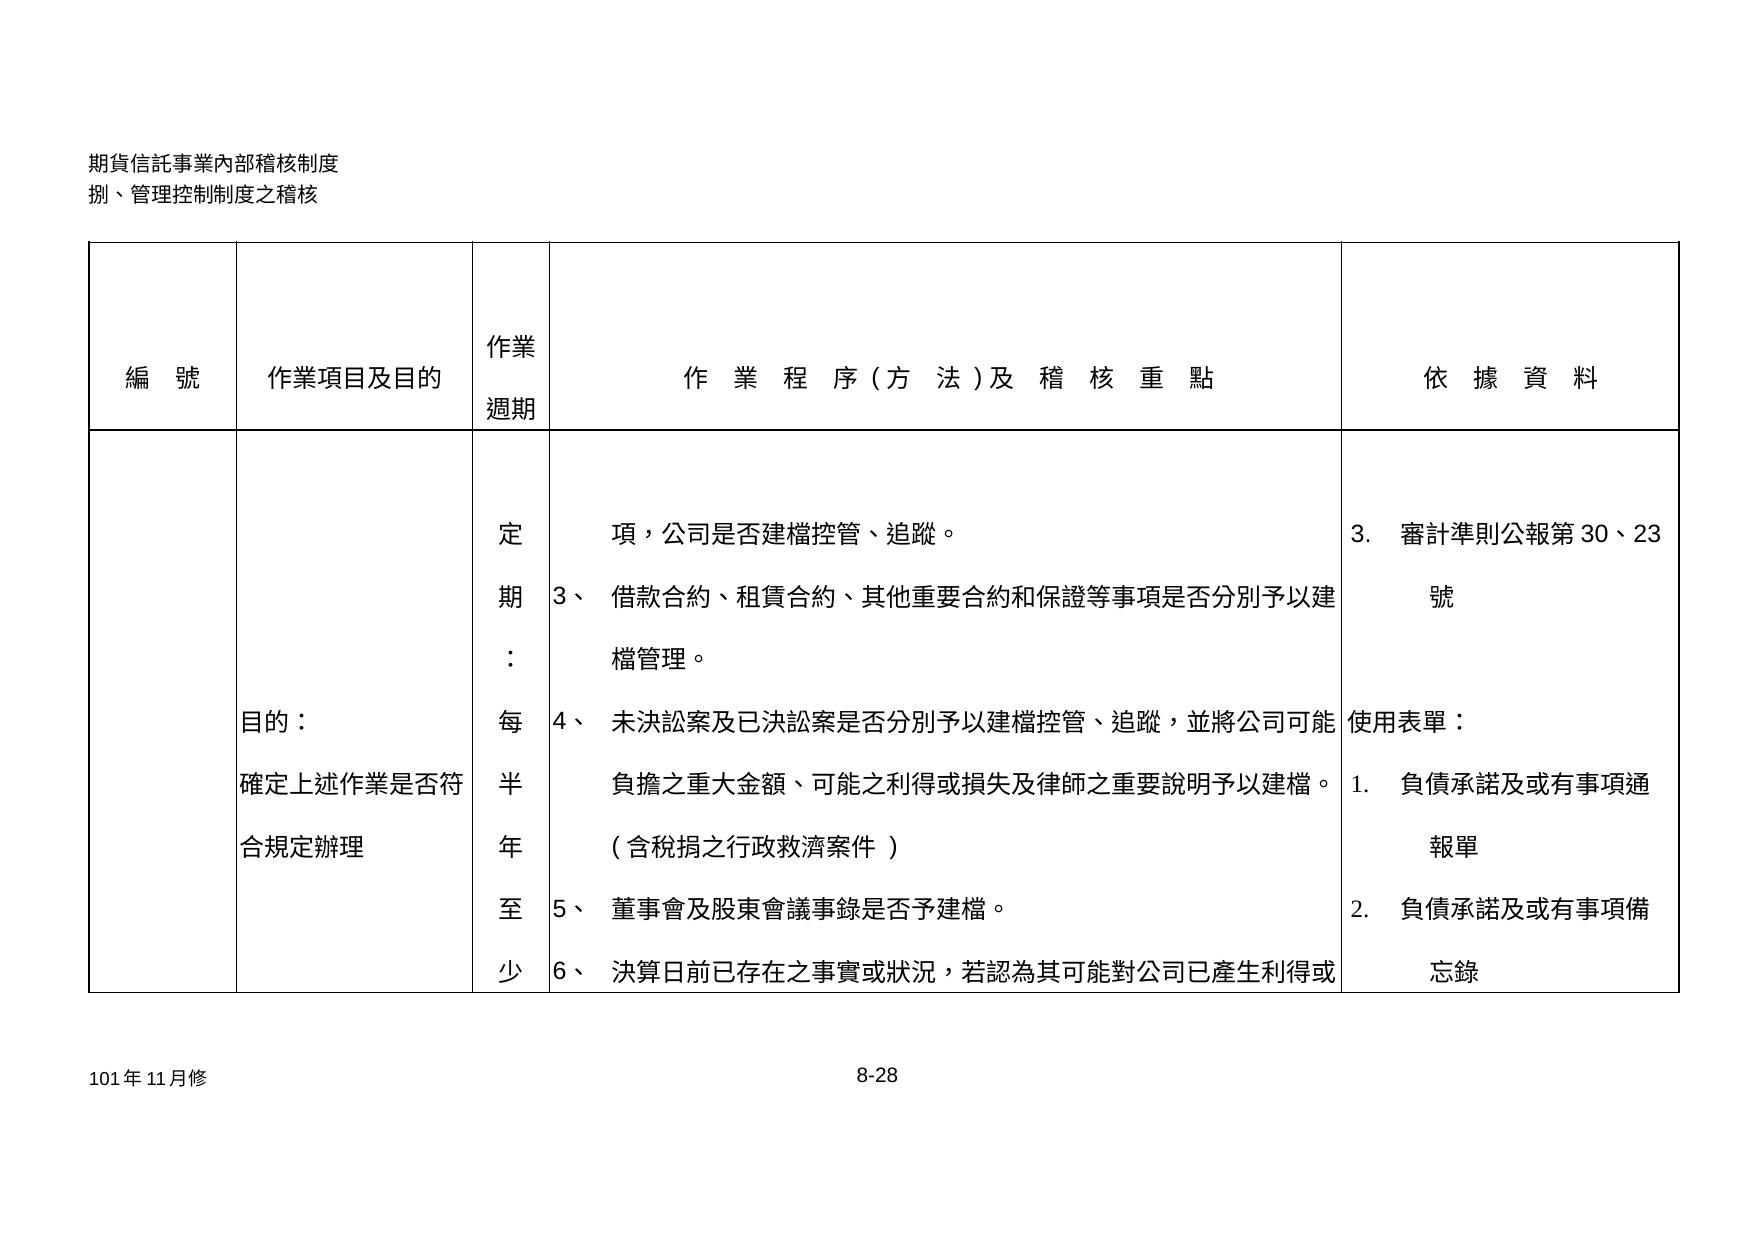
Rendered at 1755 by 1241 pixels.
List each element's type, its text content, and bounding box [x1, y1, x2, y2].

table_cell 項，公司是否建檔控管、追蹤。 借款合約、租賃合約、其他重要合約和保證等事項是否分別予以建檔管理。 未決訟案及已決訟案是否分別予以建檔控管、追蹤，並將公司可能負擔之重大金額、可能之利得或損失及律師之重要說明予以建檔。( 含稅捐之行政救濟案件 ) 董事會及股東會議事錄是否予建檔。 決算日前已存在之事實或狀況，若認為其可能對公司已產生利得或 [550, 431, 1341, 991]
table_cell 目的： 確定上述作業是否符合規定辦理 [237, 431, 472, 991]
table_cell 定 期 ： 每 半 年 至 少 [473, 431, 549, 991]
table_header 依 據 資 料 [1342, 243, 1678, 429]
table_cell 法令規章： 一般公認會計原則 公司之會計制度 審計準則公報第30、23號 使用表單： 負債承諾及或有事項通報單 負債承諾及或有事項備忘錄 借款合約 租賃合約 其他重要合約 董事會議事錄 股東會議事錄 [1342, 431, 1678, 991]
table_cell [90, 431, 236, 991]
table_header 作 業 程 序 ( 方 法 ) 及 稽 核 重 點 [550, 243, 1341, 429]
table_header 作業項目及目的 [237, 243, 472, 429]
table_header 作業 週期 [473, 243, 549, 429]
table_header 編 號 [90, 243, 236, 429]
